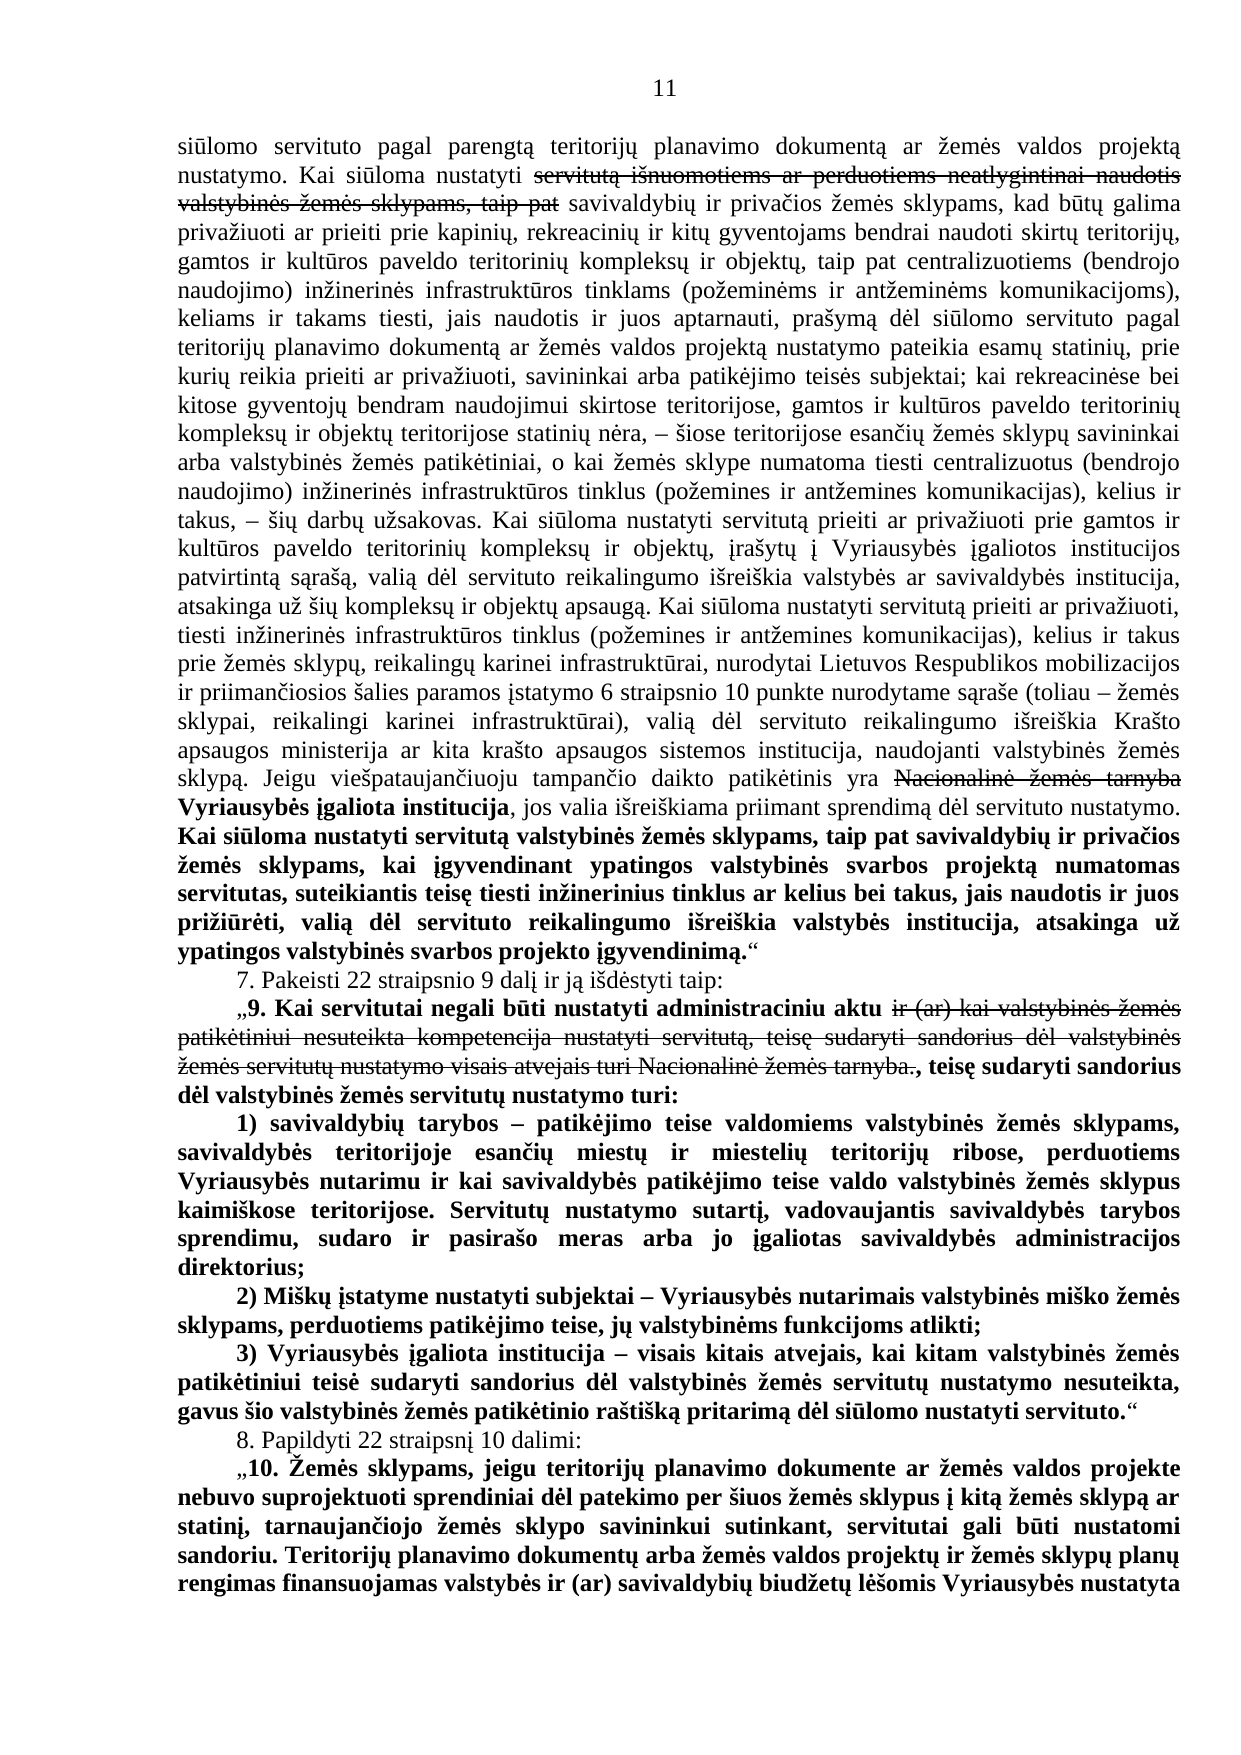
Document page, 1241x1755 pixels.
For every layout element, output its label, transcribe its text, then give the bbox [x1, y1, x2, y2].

list 3) Vyriausybės įgaliota institucija – visais kitais atvejais, kai kitam valstybinės žemės patikėtiniui teisė sudaryti sandorius dėl valstybinės žemės servitutų nustatymo nesuteikta, gavus šio valstybinės žemės patikėtinio raštišką pritarimą dėl siūlomo nustatyti servituto.“ [177, 1338, 1181, 1425]
list „10. Žemės sklypams, jeigu teritorijų planavimo dokumente ar žemės valdos projekte nebuvo suprojektuoti sprendiniai dėl patekimo per šiuos žemės sklypus į kitą žemės sklypą ar statinį, tarnaujančiojo žemės sklypo savininkui sutinkant, servitutai gali būti nustatomi sandoriu. Teritorijų planavimo dokumentų arba žemės valdos projektų ir žemės sklypų planų rengimas finansuojamas valstybės ir (ar) savivaldybių biudžetų lėšomis Vyriausybės nustatyta [177, 1453, 1181, 1597]
text „9. Kai servitutai negali būti nustatyti administraciniu aktu ir (ar) kai valstybinės žemės patikėtiniui nesuteikta kompetencija nustatyti servitutą, teisę sudaryti sandorius dėl valstybinės žemės servitutų nustatymo visais atvejais turi Nacionalinė žemės tarnyba., teisę sudaryti sandorius dėl valstybinės žemės servitutų nustatymo turi: [177, 1039, 1181, 1108]
list 1) savivaldybių tarybos – patikėjimo teise valdomiems valstybinės žemės sklypams, savivaldybės teritorijoje esančių miestų ir miestelių teritorijų ribose, perduotiems Vyriausybės nutarimu ir kai savivaldybės patikėjimo teise valdo valstybinės žemės sklypus kaimiškose teritorijose. Servitutų nustatymo sutartį, vadovaujantis savivaldybės tarybos sprendimu, sudaro ir pasirašo meras arba jo įgaliotas savivaldybės administracijos direktorius; [177, 1108, 1181, 1281]
text „9. Kai servitutai negali būti nustatyti administraciniu aktu ir (ar) kai valstybinės žemės patikėtiniui nesuteikta kompetencija nustatyti servitutą, teisę sudaryti sandorius dėl valstybinės žemės servitutų nustatymo visais atvejais turi Nacionalinė žemės tarnyba., teisę sudaryti sandorius dėl valstybinės žemės servitutų nustatymo turi: [177, 993, 1181, 1038]
list 2) Miškų įstatyme nustatyti subjektai – Vyriausybės nutarimais valstybinės miško žemės sklypams, perduotiems patikėjimo teise, jų valstybinėms funkcijoms atlikti; [177, 1281, 1181, 1338]
text 7. Pakeisti 22 straipsnio 9 dalį ir ją išdėstyti taip: [177, 965, 1181, 993]
text „3. Sprendimo nustatyti servitutą negalima priimti, jeigu iki teritorijų planavimo dokumento ar žemės valdos projekto patvirtinimo neišreikšta viešpataujančiuoju tampančio daikto savininko valia dėl servituto reikalingumo. Viešpataujančiuoju tampančio daikto savininkas savo valią išreiškia Nacionalinei žemės tarnybai Vyriausybės įgaliotai institucijai pateikdamas prašymą dėl siūlomo servituto pagal parengtą teritorijų planavimo dokumentą ar žemės valdos projektą nustatymo. Kai siūloma nustatyti servitutą išnuomotiems ar perduotiems neatlygintinai naudotis valstybinės žemės sklypams, taip pat savivaldybių ir privačios žemės sklypams, kad būtų galima privažiuoti ar prieiti prie kapinių, rekreacinių ir kitų gyventojams bendrai naudoti skirtų teritorijų, gamtos ir kultūros paveldo teritorinių kompleksų ir objektų, taip pat centralizuotiems (bendrojo naudojimo) inžinerinės infrastruktūros tinklams (požeminėms ir antžeminėms komunikacijoms), keliams ir takams tiesti, jais naudotis ir juos aptarnauti, prašymą dėl siūlomo servituto pagal teritorijų planavimo dokumentą ar žemės valdos projektą nustatymo pateikia esamų statinių, prie kurių reikia prieiti ar privažiuoti, savininkai arba patikėjimo teisės subjektai; kai rekreacinėse bei kitose gyventojų bendram naudojimui skirtose teritorijose, gamtos ir kultūros paveldo teritorinių kompleksų ir objektų teritorijose statinių nėra, – šiose teritorijose esančių žemės sklypų savininkai arba valstybinės žemės patikėtiniai, o kai žemės sklype numatoma tiesti centralizuotus (bendrojo naudojimo) inžinerinės infrastruktūros tinklus (požemines ir antžemines komunikacijas), kelius ir takus, – šių darbų užsakovas. Kai siūloma nustatyti servitutą prieiti ar privažiuoti prie gamtos ir kultūros paveldo teritorinių kompleksų ir objektų, įrašytų į Vyriausybės įgaliotos institucijos patvirtintą sąrašą, valią dėl servituto reikalingumo išreiškia valstybės ar savivaldybės institucija, atsakinga už šių kompleksų ir objektų apsaugą. Kai siūloma nustatyti servitutą prieiti ar privažiuoti, tiesti inžinerinės infrastruktūros tinklus (požemines ir antžemines komunikacijas), kelius ir takus prie žemės sklypų, reikalingų karinei infrastruktūrai, nurodytai Lietuvos Respublikos mobilizacijos ir priimančiosios šalies paramos įstatymo 6 straipsnio 10 punkte nurodytame sąraše (toliau – žemės sklypai, reikalingi karinei infrastruktūrai), valią dėl servituto reikalingumo išreiškia Krašto apsaugos ministerija ar kita krašto apsaugos sistemos institucija, naudojanti valstybinės žemės sklypą. Jeigu viešpataujančiuoju tampančio daikto patikėtinis yra Nacionalinė žemės tarnyba Vyriausybės įgaliota institucija, jos valia išreiškiama priimant sprendimą dėl servituto nustatymo. Kai siūloma nustatyti servitutą valstybinės žemės sklypams, taip pat savivaldybių ir privačios žemės sklypams, kai įgyvendinant ypatingos valstybinės svarbos projektą numatomas servitutas, suteikiantis teisę tiesti inžinerinius tinklus ar kelius bei takus, jais naudotis ir juos prižiūrėti, valią dėl servituto reikalingumo išreiškia valstybės institucija, atsakinga už ypatingos valstybinės svarbos projekto įgyvendinimą.“ [177, 131, 1181, 965]
list 8. Papildyti 22 straipsnį 10 dalimi: [177, 1425, 1181, 1453]
